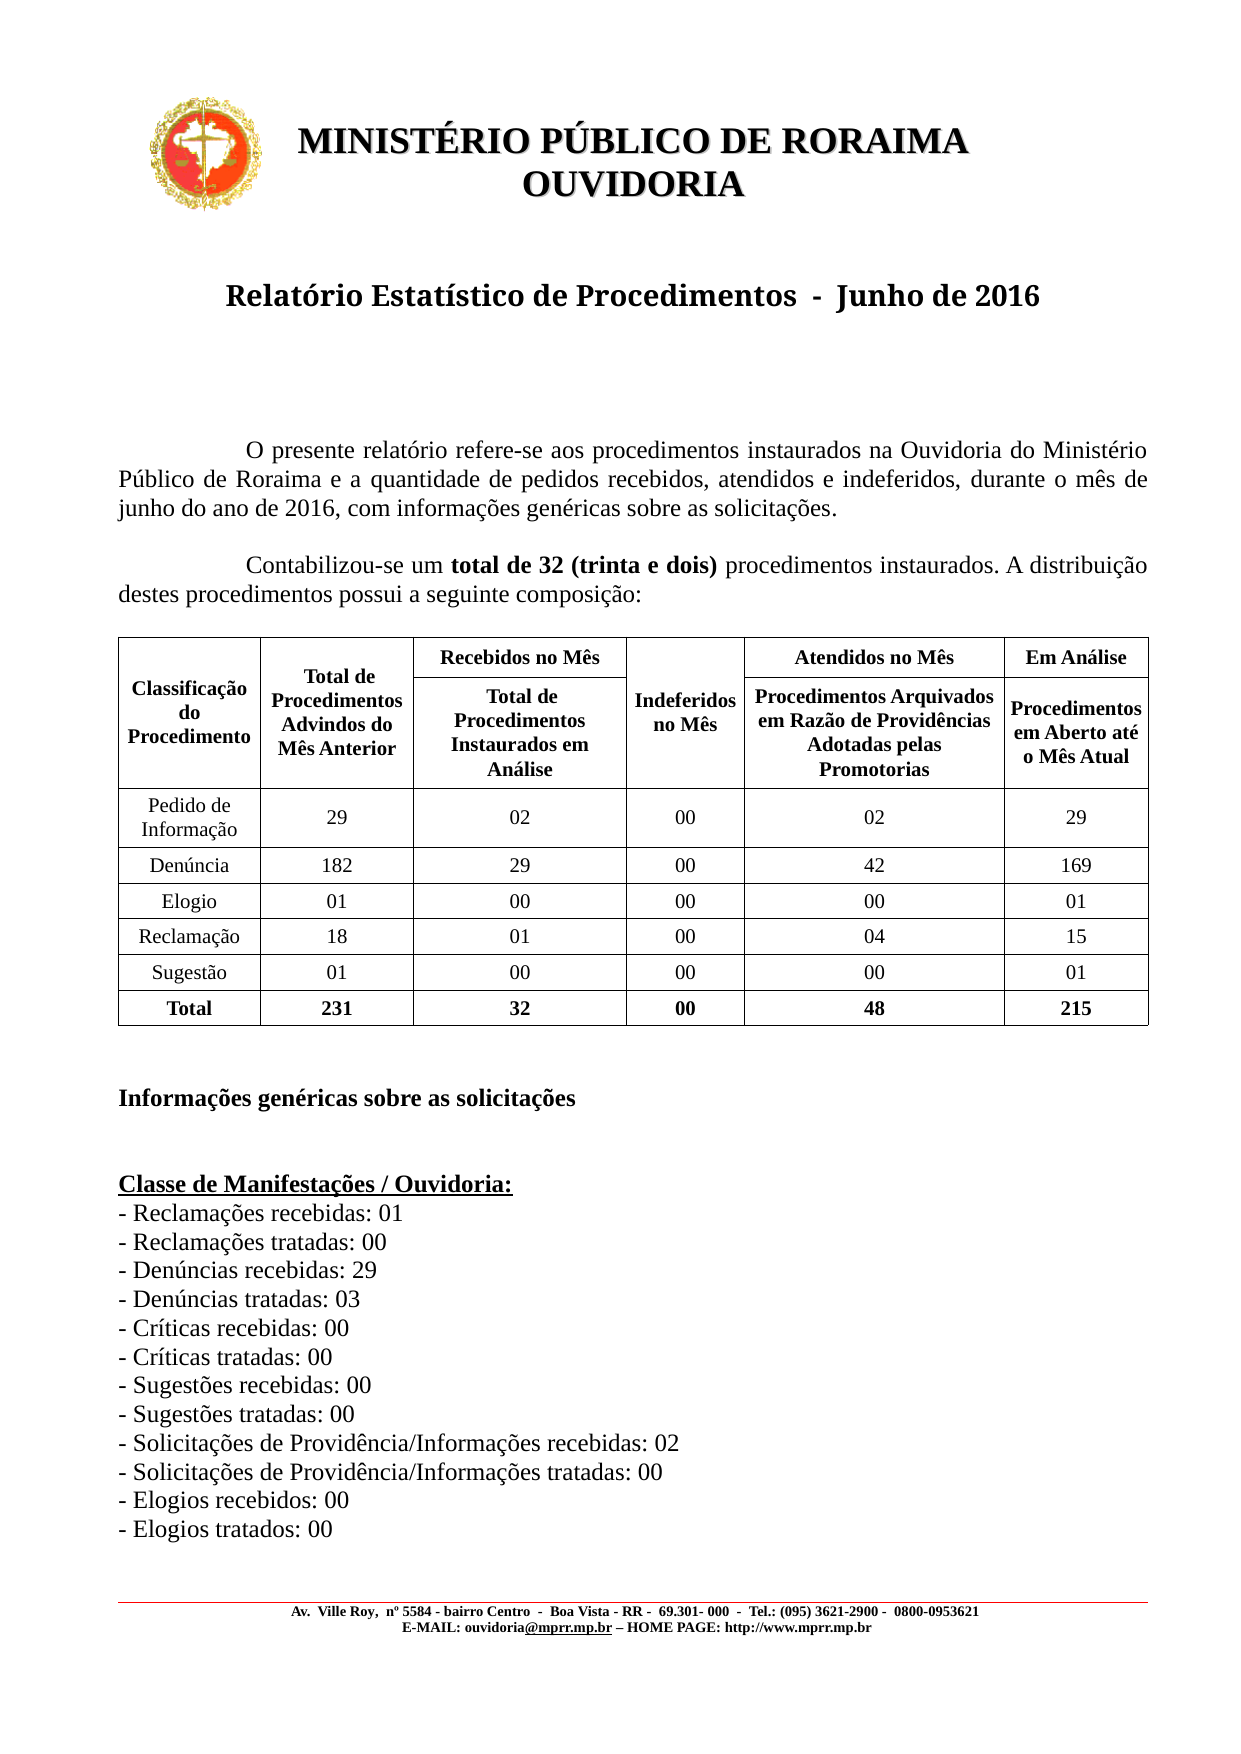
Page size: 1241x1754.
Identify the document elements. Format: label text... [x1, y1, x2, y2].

table_cell Total de Procedimentos Instaurados em Análise [414, 678, 626, 787]
text - Denúncias recebidas: 29 [118, 1255, 1148, 1284]
table_cell 182 [261, 848, 413, 883]
table_header Indeferidos no Mês [627, 638, 744, 787]
text Relatório Estatístico de Procedimentos - Junho de 2016 [118, 275, 1148, 315]
table_cell Sugestão [119, 955, 260, 989]
table_cell 48 [745, 991, 1004, 1025]
table_cell 01 [261, 884, 413, 918]
table_cell 00 [414, 884, 626, 918]
text Informações genéricas sobre as solicitações [118, 1083, 1148, 1112]
table_cell 02 [414, 789, 626, 847]
table_header Classificação do Procedimento [119, 638, 260, 787]
table_cell Procedimentos Arquivados em Razão de Providências Adotadas pelas Promotorias [745, 678, 1004, 787]
table_cell 02 [745, 789, 1004, 847]
table_cell 29 [261, 789, 413, 847]
text - Denúncias tratadas: 03 [118, 1284, 1148, 1313]
table_cell 00 [627, 789, 744, 847]
table_cell Pedido de Informação [119, 789, 260, 847]
table_cell Elogio [119, 884, 260, 918]
table_cell 04 [745, 919, 1004, 954]
table_cell 01 [414, 919, 626, 954]
text - Elogios recebidos: 00 [118, 1485, 1148, 1514]
picture [148, 93, 265, 214]
text - Sugestões tratadas: 00 [118, 1399, 1148, 1428]
table_cell 01 [261, 955, 413, 989]
table_cell 00 [745, 955, 1004, 989]
table_cell 00 [627, 991, 744, 1025]
table_cell Total [119, 991, 260, 1025]
table_header Em Análise [1005, 638, 1148, 677]
table_cell 00 [627, 884, 744, 918]
table_cell 01 [1005, 884, 1148, 918]
text O presente relatório refere-se aos procedimentos instaurados na Ouvidoria do Ministério Público de Roraima e a quantidade de pedidos recebidos, atendidos e indeferidos, durante o mês de junho do ano de 2016, com informações genéricas sobre as solicitações. [118, 435, 1148, 522]
table_cell 15 [1005, 919, 1148, 954]
table_cell Reclamação [119, 919, 260, 954]
text - Sugestões recebidas: 00 [118, 1370, 1148, 1399]
table_cell 00 [414, 955, 626, 989]
table_cell 00 [745, 884, 1004, 918]
table_header Total de Procedimentos Advindos do Mês Anterior [261, 638, 413, 787]
table_cell Denúncia [119, 848, 260, 883]
table_cell 00 [627, 955, 744, 989]
text Contabilizou-se um total de 32 (trinta e dois) procedimentos instaurados. A distribuição destes procedimentos possui a seguinte composição: [118, 550, 1148, 608]
table_cell 169 [1005, 848, 1148, 883]
text - Solicitações de Providência/Informações tratadas: 00 [118, 1457, 1148, 1485]
text - Reclamações tratadas: 00 [118, 1227, 1148, 1255]
table_header Atendidos no Mês [745, 638, 1004, 677]
table_cell 32 [414, 991, 626, 1025]
text - Críticas tratadas: 00 [118, 1342, 1148, 1370]
text - Elogios tratados: 00 [118, 1514, 1148, 1543]
text - Solicitações de Providência/Informações recebidas: 02 [118, 1428, 1148, 1457]
text - Críticas recebidas: 00 [118, 1313, 1148, 1342]
table_cell 29 [414, 848, 626, 883]
table_cell 231 [261, 991, 413, 1025]
table_header Recebidos no Mês [414, 638, 626, 677]
table_cell 42 [745, 848, 1004, 883]
table_cell 00 [627, 919, 744, 954]
table_cell 00 [627, 848, 744, 883]
text Classe de Manifestações / Ouvidoria: [118, 1169, 1148, 1198]
table_cell 01 [1005, 955, 1148, 989]
text - Reclamações recebidas: 01 [118, 1198, 1148, 1227]
table_cell 18 [261, 919, 413, 954]
table_cell Procedimentos em Aberto até o Mês Atual [1005, 678, 1148, 787]
table_cell 29 [1005, 789, 1148, 847]
table_cell 215 [1005, 991, 1148, 1025]
